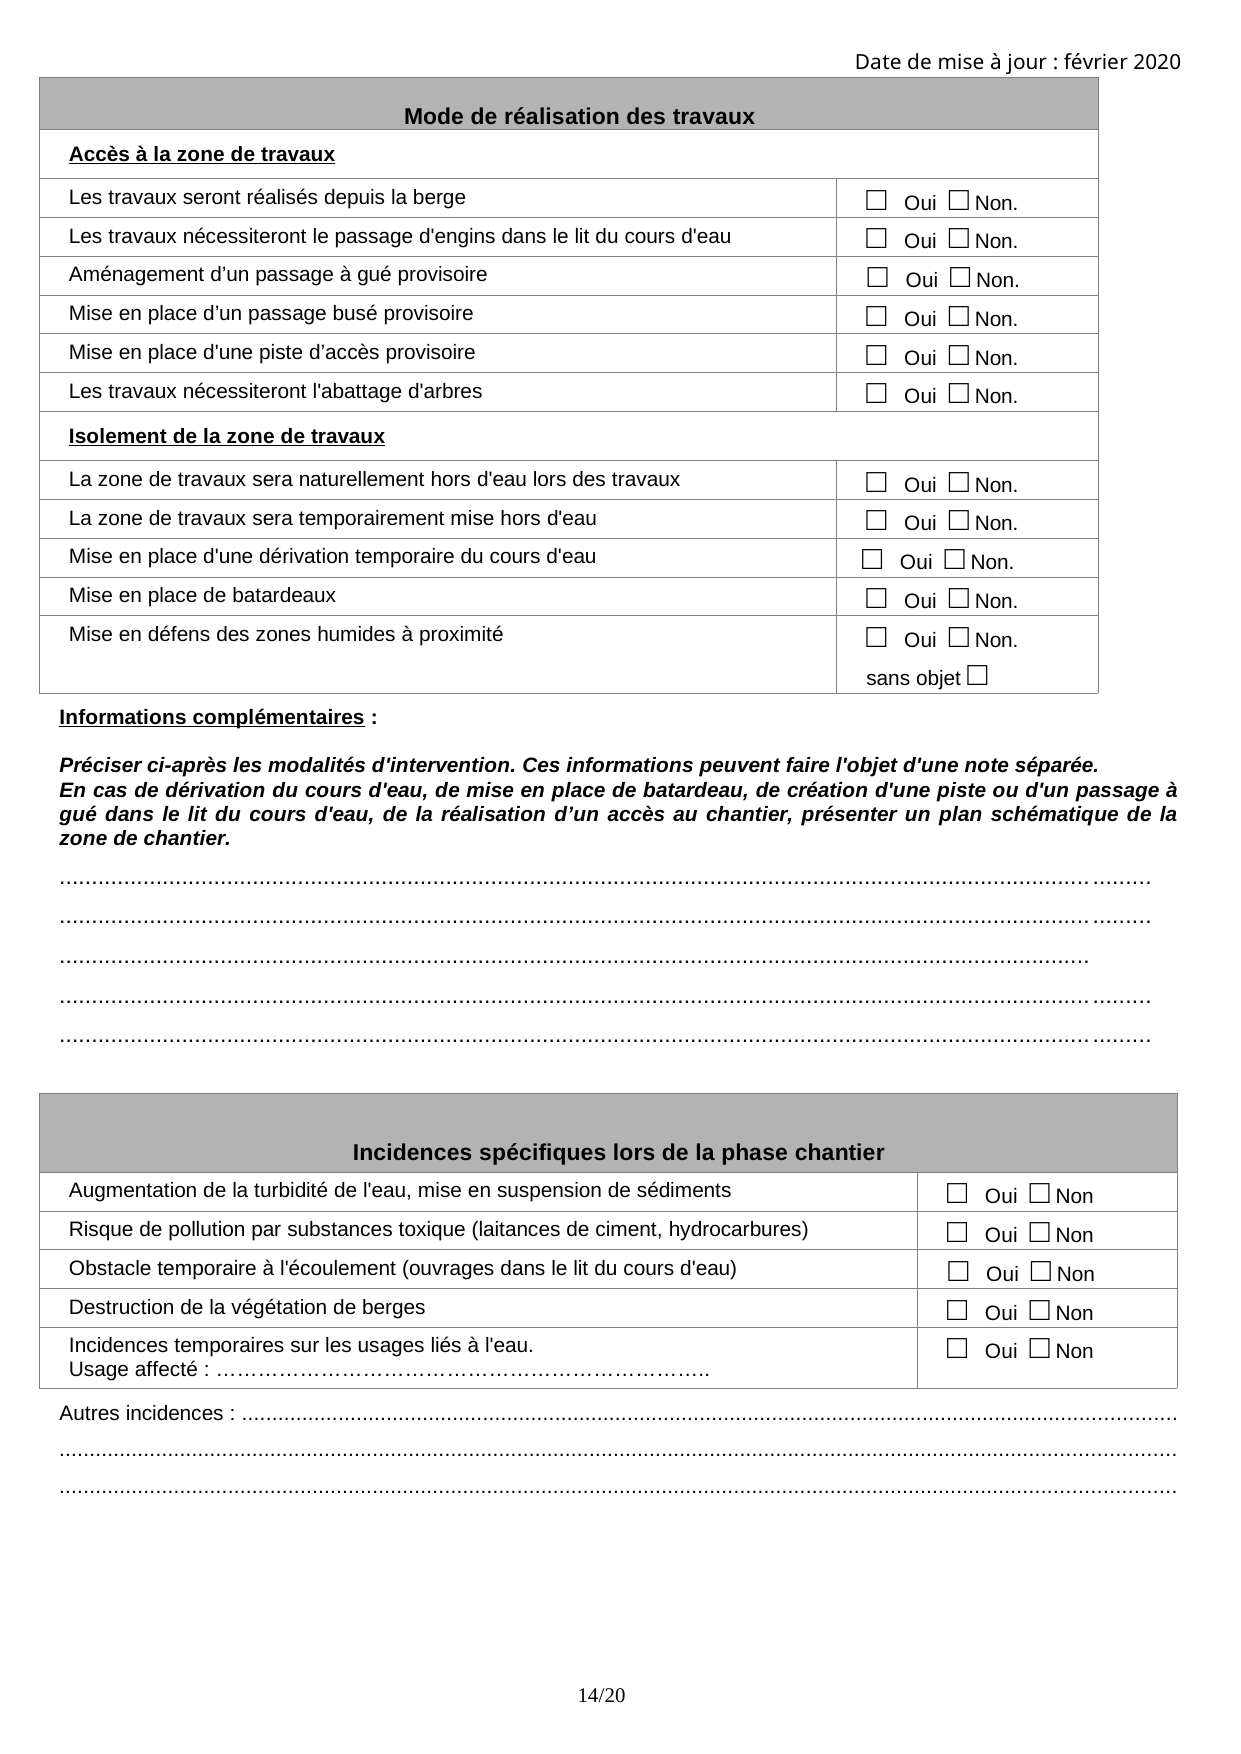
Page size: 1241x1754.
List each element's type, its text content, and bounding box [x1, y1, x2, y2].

table_cell Aménagement d’un passage à gué provisoire [40, 257, 836, 294]
table_cell Les travaux nécessiteront le passage d'engins dans le lit du cours d'eau [40, 218, 836, 256]
table_cell □ Oui □ Non. [837, 218, 1098, 256]
table_cell La zone de travaux sera temporairement mise hors d'eau [40, 500, 836, 538]
table_cell Les travaux nécessiteront l'abattage d'arbres [40, 373, 836, 411]
text Autres incidences : [59, 1400, 1181, 1424]
table_cell Incidences temporaires sur les usages liés à l'eau. Usage affecté : …………………………………………………………….. [40, 1328, 917, 1388]
table_cell Accès à la zone de travaux [40, 130, 1098, 178]
table_cell □ Oui □ Non. [837, 296, 1098, 333]
table_cell □ Oui □ Non [918, 1328, 1177, 1388]
table_cell □ Oui □ Non [918, 1250, 1177, 1288]
table_cell La zone de travaux sera naturellement hors d'eau lors des travaux [40, 461, 836, 499]
table_cell □ Oui □ Non [918, 1289, 1177, 1327]
table_cell Mise en place d'une piste d’accès provisoire [40, 334, 836, 372]
table_cell Mise en place de batardeaux [40, 578, 836, 615]
table_cell □ Oui □ Non [918, 1173, 1177, 1211]
table_header Mode de réalisation des travaux [40, 78, 1098, 129]
table_cell □ Oui □ Non [918, 1212, 1177, 1249]
table_cell □ Oui □ Non. [837, 179, 1098, 217]
table_cell Risque de pollution par substances toxique (laitances de ciment, hydrocarbures) [40, 1212, 917, 1249]
table_cell Obstacle temporaire à l'écoulement (ouvrages dans le lit du cours d'eau) [40, 1250, 917, 1288]
table_header Incidences spécifiques lors de la phase chantier [40, 1094, 1177, 1172]
table_cell Augmentation de la turbidité de l'eau, mise en suspension de sédiments [40, 1173, 917, 1211]
table_cell □ Oui □ Non. [837, 539, 1098, 577]
table_cell □ Oui □ Non. [837, 500, 1098, 538]
table_cell □ Oui □ Non. sans objet □ [837, 616, 1098, 693]
table_cell □ Oui □ Non. [837, 373, 1098, 411]
text Informations complémentaires : [59, 705, 1181, 729]
table_cell Mise en place d'une dérivation temporaire du cours d'eau [40, 539, 836, 577]
table_cell Les travaux seront réalisés depuis la berge [40, 179, 836, 217]
table_cell Destruction de la végétation de berges [40, 1289, 917, 1327]
text En cas de dérivation du cours d'eau, de mise en place de batardeau, de création d'une piste ou d'un passage à gué dans le lit du cours d'eau, de la réalisation d’un accès au chantier, présenter un plan schématique de la zone de chantier. [59, 777, 1181, 850]
table_cell □ Oui □ Non. [837, 578, 1098, 615]
table_cell □ Oui □ Non. [837, 461, 1098, 499]
table_cell □ Oui □ Non. [837, 257, 1098, 294]
text Préciser ci-après les modalités d'intervention. Ces informations peuvent faire l'objet d'une note séparée. [59, 753, 1181, 777]
table_header Isolement de la zone de travaux [40, 412, 1098, 460]
table_cell Mise en place d’un passage busé provisoire [40, 296, 836, 333]
table_cell Mise en défens des zones humides à proximité [40, 616, 836, 693]
table_cell □ Oui □ Non. [837, 334, 1098, 372]
